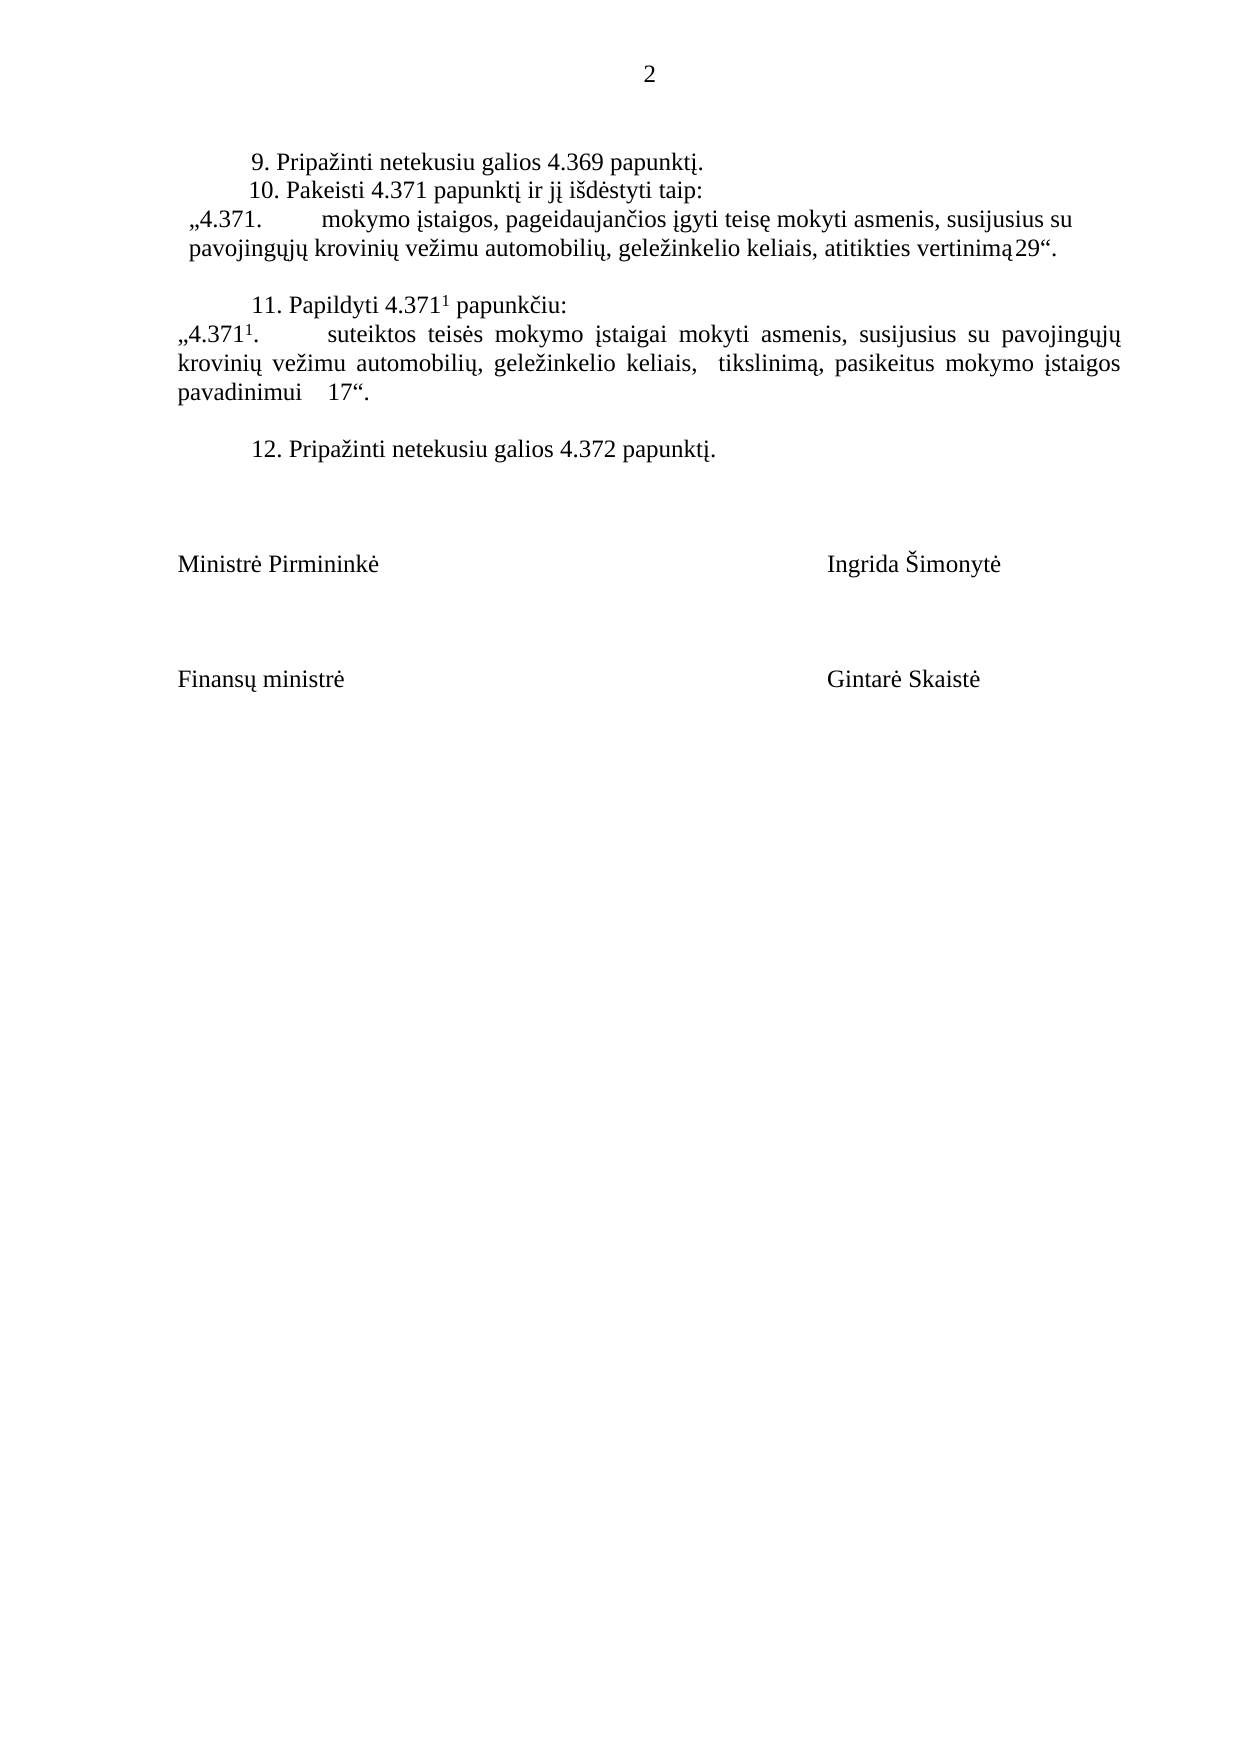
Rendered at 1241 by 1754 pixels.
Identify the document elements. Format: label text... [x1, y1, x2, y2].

text „4.371. mokymo įstaigos, pageidaujančios įgyti teisę mokyti asmenis, susijusius su pavojingųjų krovinių vežimu automobilių, geležinkelio keliais, atitikties vertinimą 29“. [188, 204, 1122, 262]
text Ministrė Pirmininkė Ingrida Šimonytė [177, 549, 1122, 578]
text 11. Papildyti 4.3711 papunkčiu: [177, 291, 1122, 319]
text Finansų ministrė Gintarė Skaistė [177, 664, 1122, 693]
text 10. Pakeisti 4.371 papunktį ir jį išdėstyti taip: [177, 176, 1122, 204]
text „4.3711. suteiktos teisės mokymo įstaigai mokyti asmenis, susijusius su pavojingųjų krovinių vežimu automobilių, geležinkelio keliais, tikslinimą, pasikeitus mokymo įstaigos pavadinimui 17“. [177, 319, 1122, 406]
text 9. Pripažinti netekusiu galios 4.369 papunktį. [177, 147, 1122, 176]
text 12. Pripažinti netekusiu galios 4.372 papunktį. [177, 434, 1122, 463]
